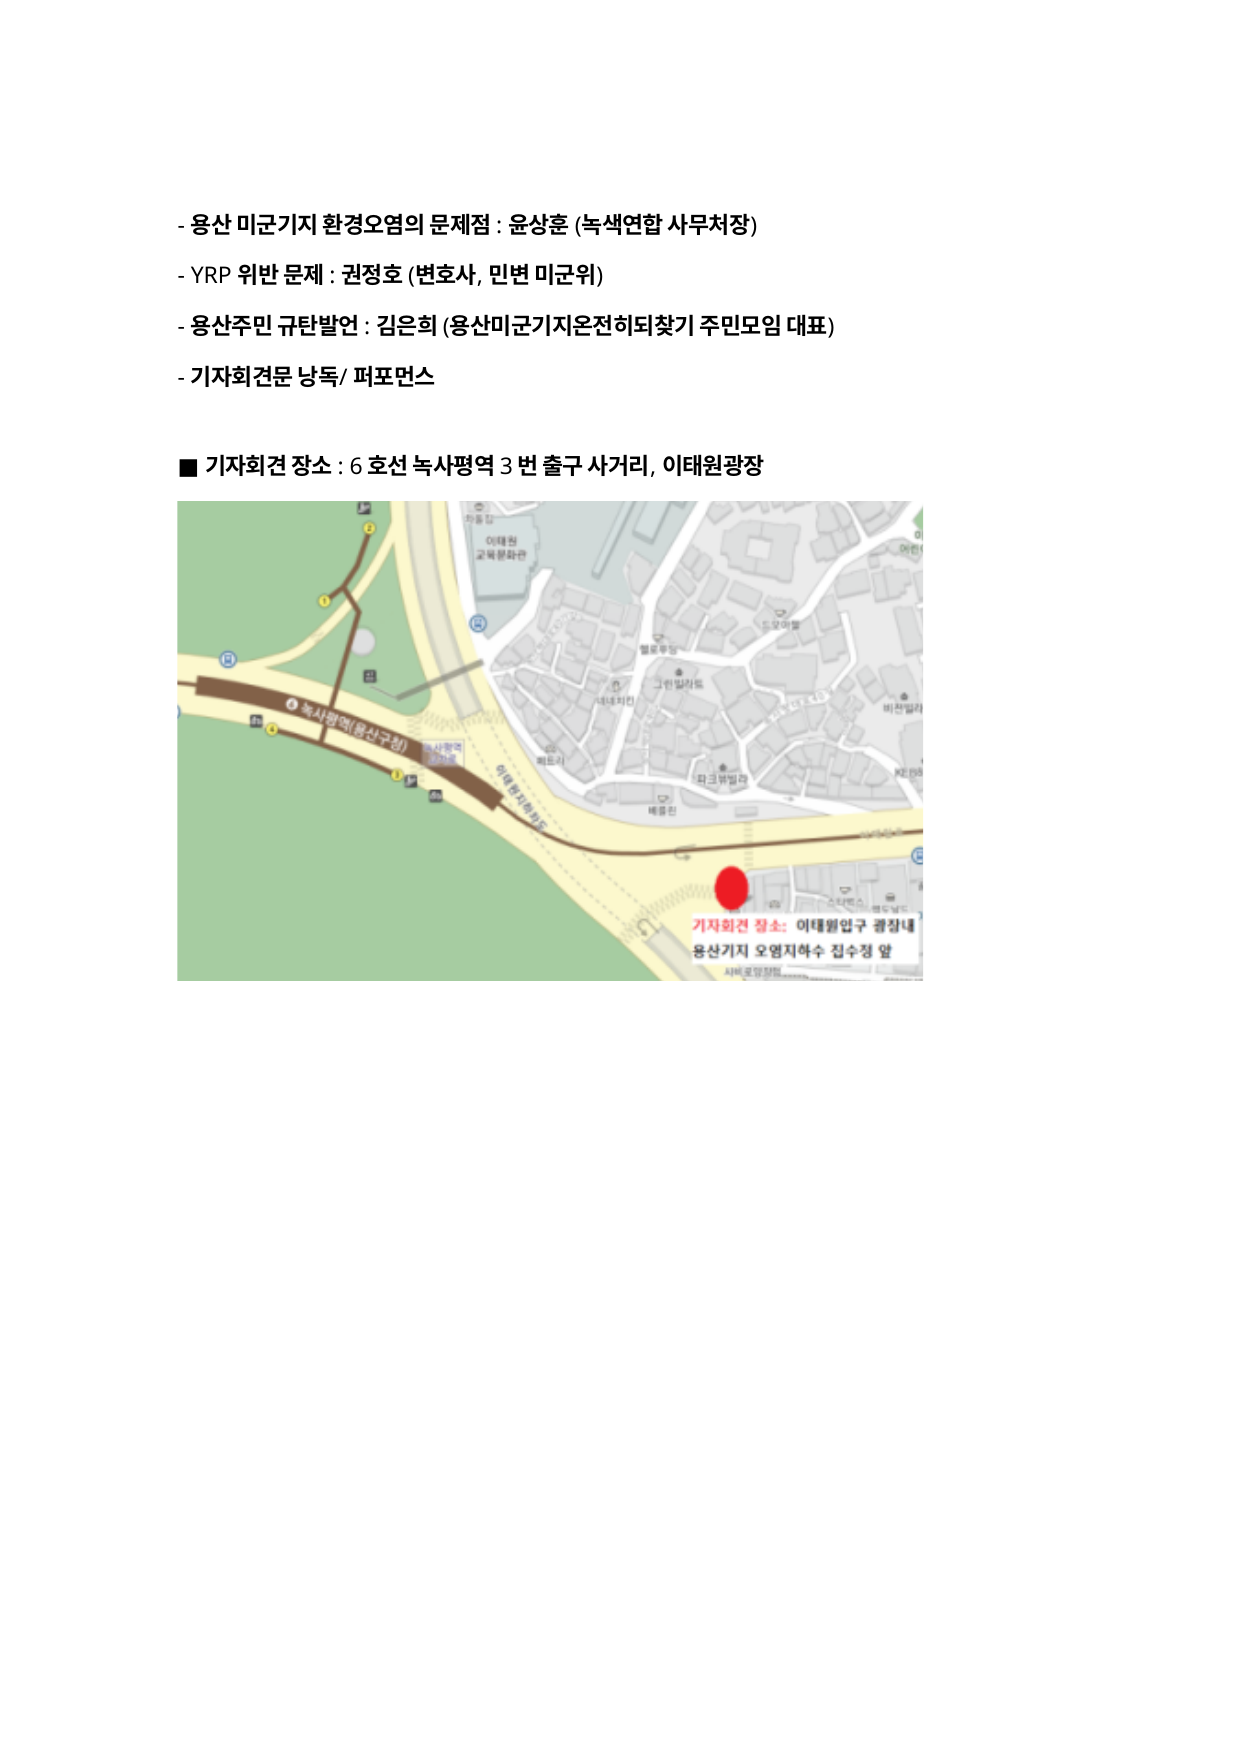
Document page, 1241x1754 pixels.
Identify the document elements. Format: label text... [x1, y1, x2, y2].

text - 기자회견문 낭독/ 퍼포먼스 [177, 358, 1063, 392]
text ■ 기자회견 장소 : 6호선 녹사평역 3번 출구 사거리, 이태원광장 [177, 448, 1063, 481]
text - YRP 위반 문제 : 권정호 (변호사, 민변 미군위) [177, 257, 1063, 291]
text - 용산 미군기지 환경오염의 문제점 : 윤상훈 (녹색연합 사무처장) [177, 207, 1063, 240]
picture [177, 501, 924, 981]
text - 용산주민 규탄발언 : 김은희 (용산미군기지온전히되찾기 주민모임 대표) [177, 308, 1063, 341]
